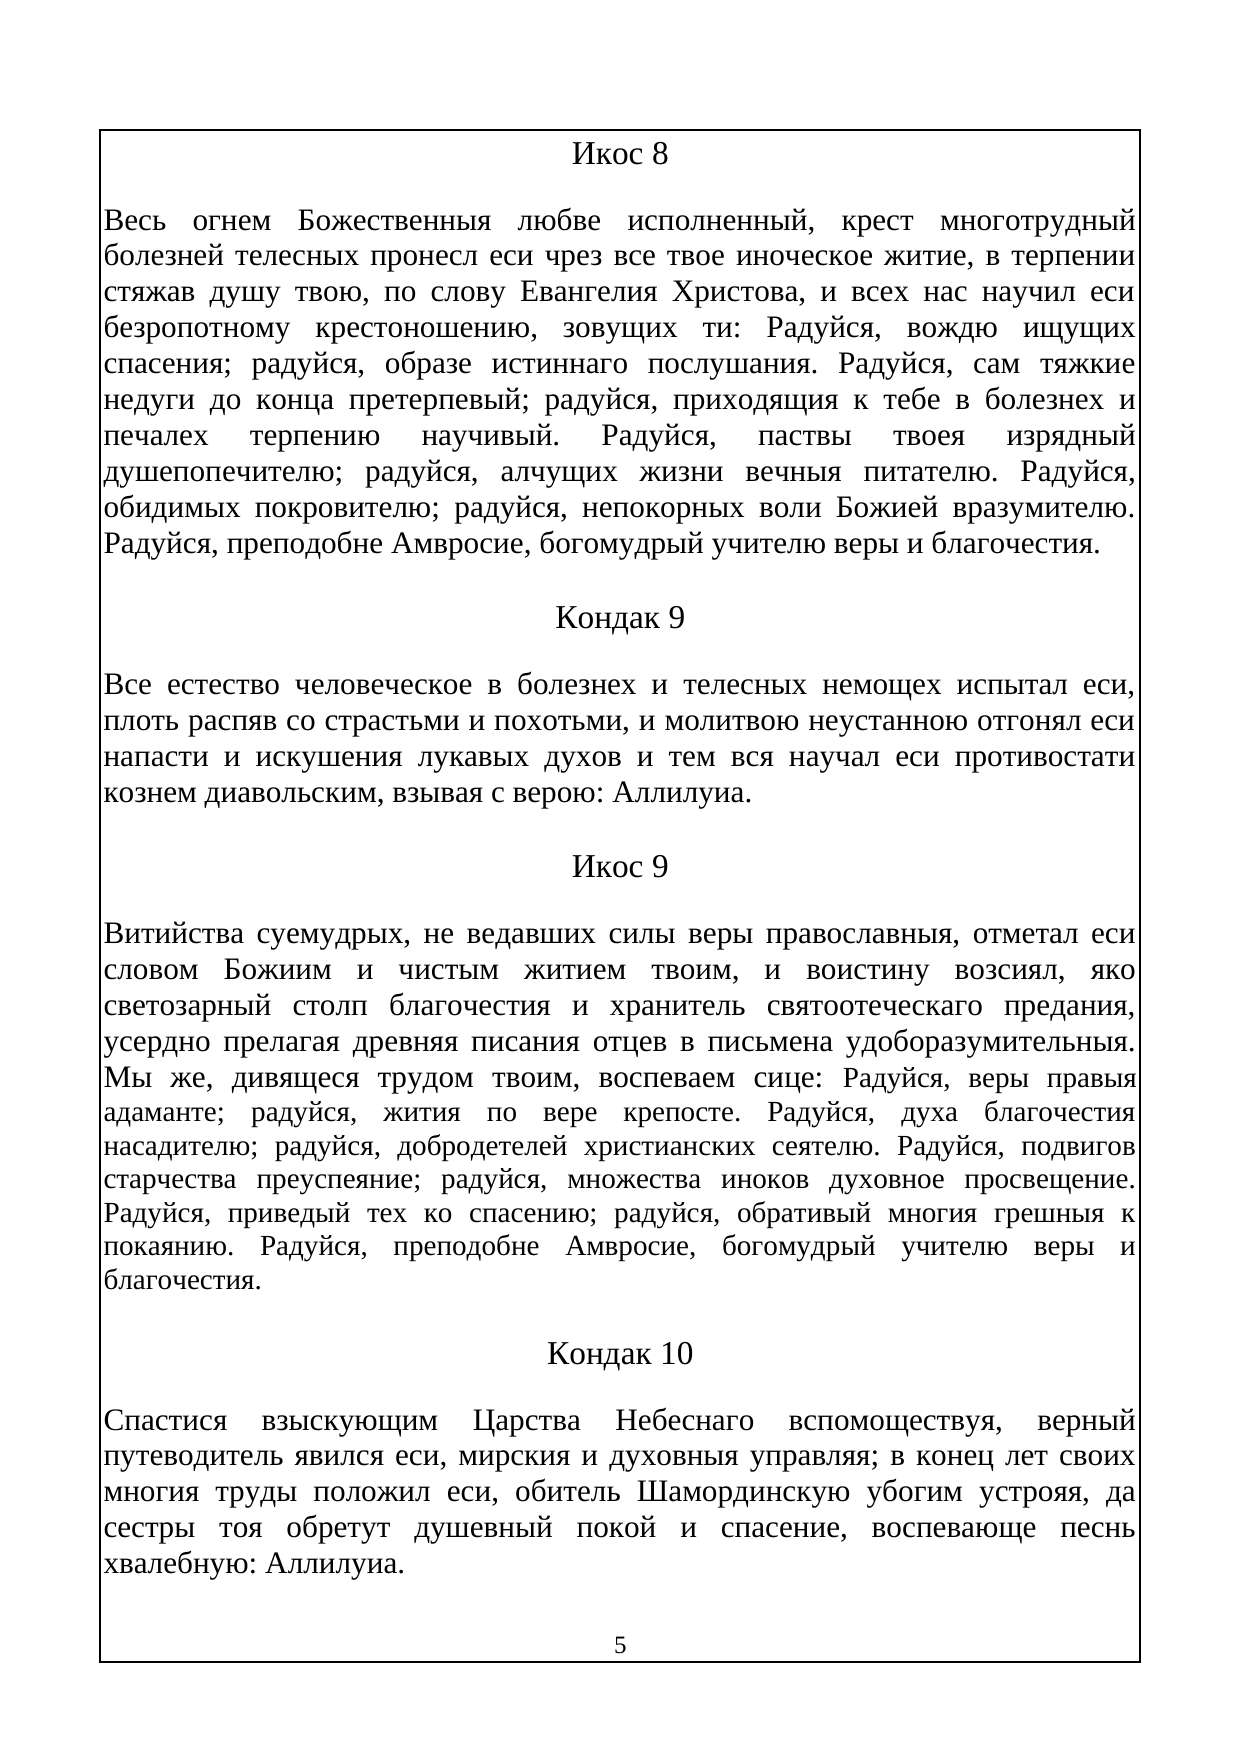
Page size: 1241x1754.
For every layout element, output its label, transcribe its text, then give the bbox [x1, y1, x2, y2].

subtitle Икос 8 [103, 133, 1137, 171]
subtitle Кондак 10 [103, 1333, 1137, 1371]
subtitle Кондак 9 [103, 598, 1137, 636]
subtitle Икос 9 [103, 847, 1137, 885]
text Весь огнем Божественныя любве исполненный, крест многотрудный болезней телесных пронесл еси чрез все твое иноческое житие, в терпении стяжав душу твою, по слову Евангелия Христова, и всех нас научил еси безропотному крестоношению, зовущих ти: Радуйся, вождю ищущих спасения; радуйся, образе истиннаго послушания. Радуйся, сам тяжкие недуги до конца претерпевый; радуйся, приходящия к тебе в болезнех и печалех терпению научивый. Радуйся, паствы твоея изрядный душепопечителю; радуйся, алчущих жизни вечныя питателю. Радуйся, обидимых покровителю; радуйся, непокорных воли Божией вразумителю. Радуйся, преподобне Амвросие, богомудрый учителю веры и благочестия. [103, 201, 1137, 560]
text Витийства суемудрых, не ведавших силы веры православныя, отметал еси словом Божиим и чистым житием твоим, и воистину возсиял, яко светозарный столп благочестия и хранитель святоотеческаго предания, усердно прелагая древняя писания отцев в письмена удоборазумительныя. Мы же, дивящеся трудом твоим, воспеваем сице: Радуйся, веры правыя адаманте; радуйся, жития по вере крепосте. Радуйся, духа благочестия насадителю; радуйся, добродетелей христианских сеятелю. Радуйся, подвигов старчества преуспеяние; радуйся, множества иноков духовное просвещение. Радуйся, приведый тех ко спасению; радуйся, обративый многия грешныя к покаянию. Радуйся, преподобне Амвросие, богомудрый учителю веры и благочестия. [103, 914, 1137, 1295]
text Спастися взыскующим Царства Небеснаго вспомоществуя, верный путеводитель явился еси, мирския и духовныя управляя; в конец лет своих многия труды положил еси, обитель Шамординскую убогим устрояя, да сестры тоя обретут душевный покой и спасение, воспевающе песнь хвалебную: Аллилуиа. [103, 1401, 1137, 1580]
text Все естество человеческое в болезнех и телесных немощех испытал еси, плоть распяв со страстьми и похотьми, и молитвою неустанною отгонял еси напасти и искушения лукавых духов и тем вся научал еси противостати кознем диавольским, взывая с верою: Аллилуиа. [103, 665, 1137, 809]
